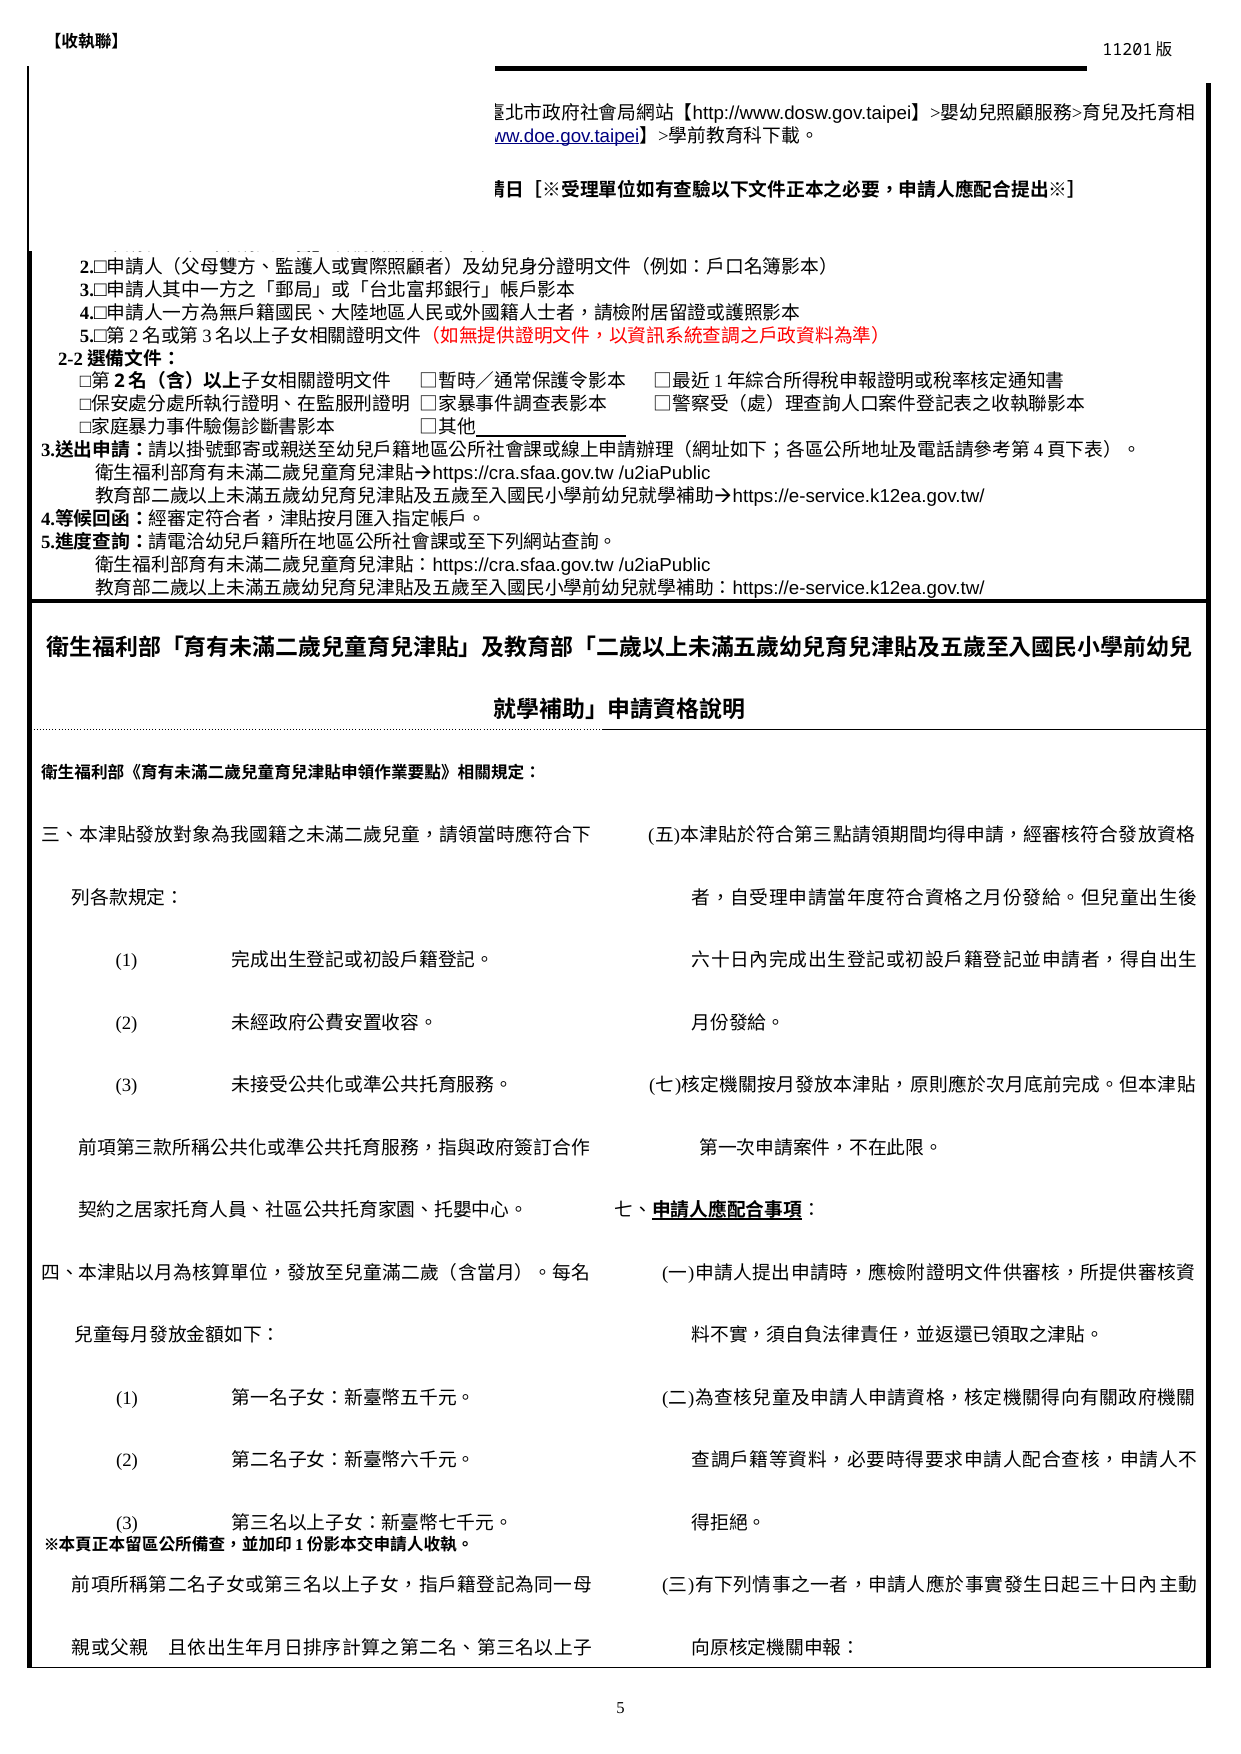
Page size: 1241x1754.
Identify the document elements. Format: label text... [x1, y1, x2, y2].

table_header 【申請步驟】 1.填寫申請表：申請表可向各區公所社會課索取，或至臺北市政府社會局網站【http://www.dosw.gov.taipei】>嬰幼兒照顧服務>育兒及托育相關補助>育兒津貼、臺北市政府教育局網站【https://www.doe.gov.taipei】>學前教育科下載。 2.備齊相關文件：以申請人檢附完整資料之日為受理申請日［※受理單位如有查驗以下文件正本之必要，申請人應配合提出※］ 2-1應備文件：（請依序放置並於□內打勾） 1.□申請表正本（申請人「皆」須親自簽名或蓋章） 2.□申請人（父母雙方、監護人或實際照顧者）及幼兒身分證明文件（例如：戶口名簿影本） 3.□申請人其中一方之「郵局」或「台北富邦銀行」帳戶影本 4.□申請人一方為無戶籍國民、大陸地區人民或外國籍人士者，請檢附居留證或護照影本 5.□第2名或第3名以上子女相關證明文件（如無提供證明文件，以資訊系統查調之戶政資料為準） 2-2選備文件： □第2名（含）以上子女相關證明文件 □暫時∕通常保護令影本 □最近1年綜合所得稅申報證明或稅率核定通知書 □保安處分處所執行證明、在監服刑證明 □家暴事件調查表影本 □警察受（處）理查詢人口案件登記表之收執聯影本 □家庭暴力事件驗傷診斷書影本 □其他 3.送出申請：請以掛號郵寄或親送至幼兒戶籍地區公所社會課或線上申請辦理（網址如下；各區公所地址及電話請參考第4頁下表）。 衛生福利部育有未滿二歲兒童育兒津貼https://cra.sfaa.gov.tw /u2iaPublic 教育部二歲以上未滿五歲幼兒育兒津貼及五歲至入國民小學前幼兒就學補助https://e-service.k12ea.gov.tw/ 4.等候回函：經審定符合者，津貼按月匯入指定帳戶。 5.進度查詢：請電洽幼兒戶籍所在地區公所社會課或至下列網站查詢。 衛生福利部育有未滿二歲兒童育兒津貼：https://cra.sfaa.gov.tw /u2iaPublic 教育部二歲以上未滿五歲幼兒育兒津貼及五歲至入國民小學前幼兒就學補助：https://e-service.k12ea.gov.tw/ [32, 71, 1206, 599]
table_cell 衛生福利部「育有未滿二歲兒童育兒津貼」及教育部「二歲以上未滿五歲幼兒育兒津貼及五歲至入國民小學前幼兒就學補助」申請資格說明 [32, 603, 1206, 728]
table_cell 衛生福利部《育有未滿二歲兒童育兒津貼申領作業要點》相關規定： 三、本津貼發放對象為我國籍之未滿二歲兒童，請領當時應符合下列各款規定： 完成出生登記或初設戶籍登記。 未經政府公費安置收容。 未接受公共化或準公共托育服務。 前項第三款所稱公共化或準公共托育服務，指與政府簽訂合作契約之居家托育人員、社區公共托育家園、托嬰中心。 四、本津貼以月為核算單位，發放至兒童滿二歲（含當月）。每名兒童每月發放金額如下： 第一名子女：新臺幣五千元。 第二名子女：新臺幣六千元。 第三名以上子女：新臺幣七千元。 前項所稱第二名子女或第三名以上子女，指戶籍登記為同一母親或父親 且依出生年月日排序計算之第二名、第三名以上子女。 六、本津貼申領及發放程序規定如下： (一) 申請人於兒童未滿二歲前檢具申請書及相關證明文件郵寄、親送或於衛生福利部社會及家庭署指定之網站向兒童戶籍地之核定機關提出申請。申請書格式由直轄市、縣（市）政府定之。 (四) 經審核通過後，兒童排序因兒童收養或認領、申請人結婚、離婚或子女扶養義務重新約定等親屬關係變動致有異動時，得檢附相關證明文件，重新提出申請，經審核符合發放資格者，自重新申請月份發給。 [32, 729, 603, 1667]
table_cell (五)本津貼於符合第三點請領期間均得申請，經審核符合發放資格者，自受理申請當年度符合資格之月份發給。但兒童出生後六十日內完成出生登記或初設戶籍登記並申請者，得自出生月份發給。 (七)核定機關按月發放本津貼，原則應於次月底前完成。但本津貼第一次申請案件，不在此限。 七、申請人應配合事項： (一)申請人提出申請時，應檢附證明文件供審核，所提供審核資料不實，須自負法律責任，並返還已領取之津貼。 (二)為查核兒童及申請人申請資格，核定機關得向有關政府機關查調戶籍等資料，必要時得要求申請人配合查核，申請人不得拒絕。 (三)有下列情事之一者，申請人應於事實發生日起三十日內主動向原核定機關申報： 兒童死亡或失蹤經向警察機關報案協尋未獲，達6個月以上。 兒童經出養或認領。 申請人結婚、離婚或子女扶養義務重新約定等親屬關係變動。 接受公共化或準公共托育服務。 十、中華民國一百十一年十二月以前之發放資格，依本要點一百十二年一月一日修正生效前之規定辦理。 [603, 730, 1206, 1667]
